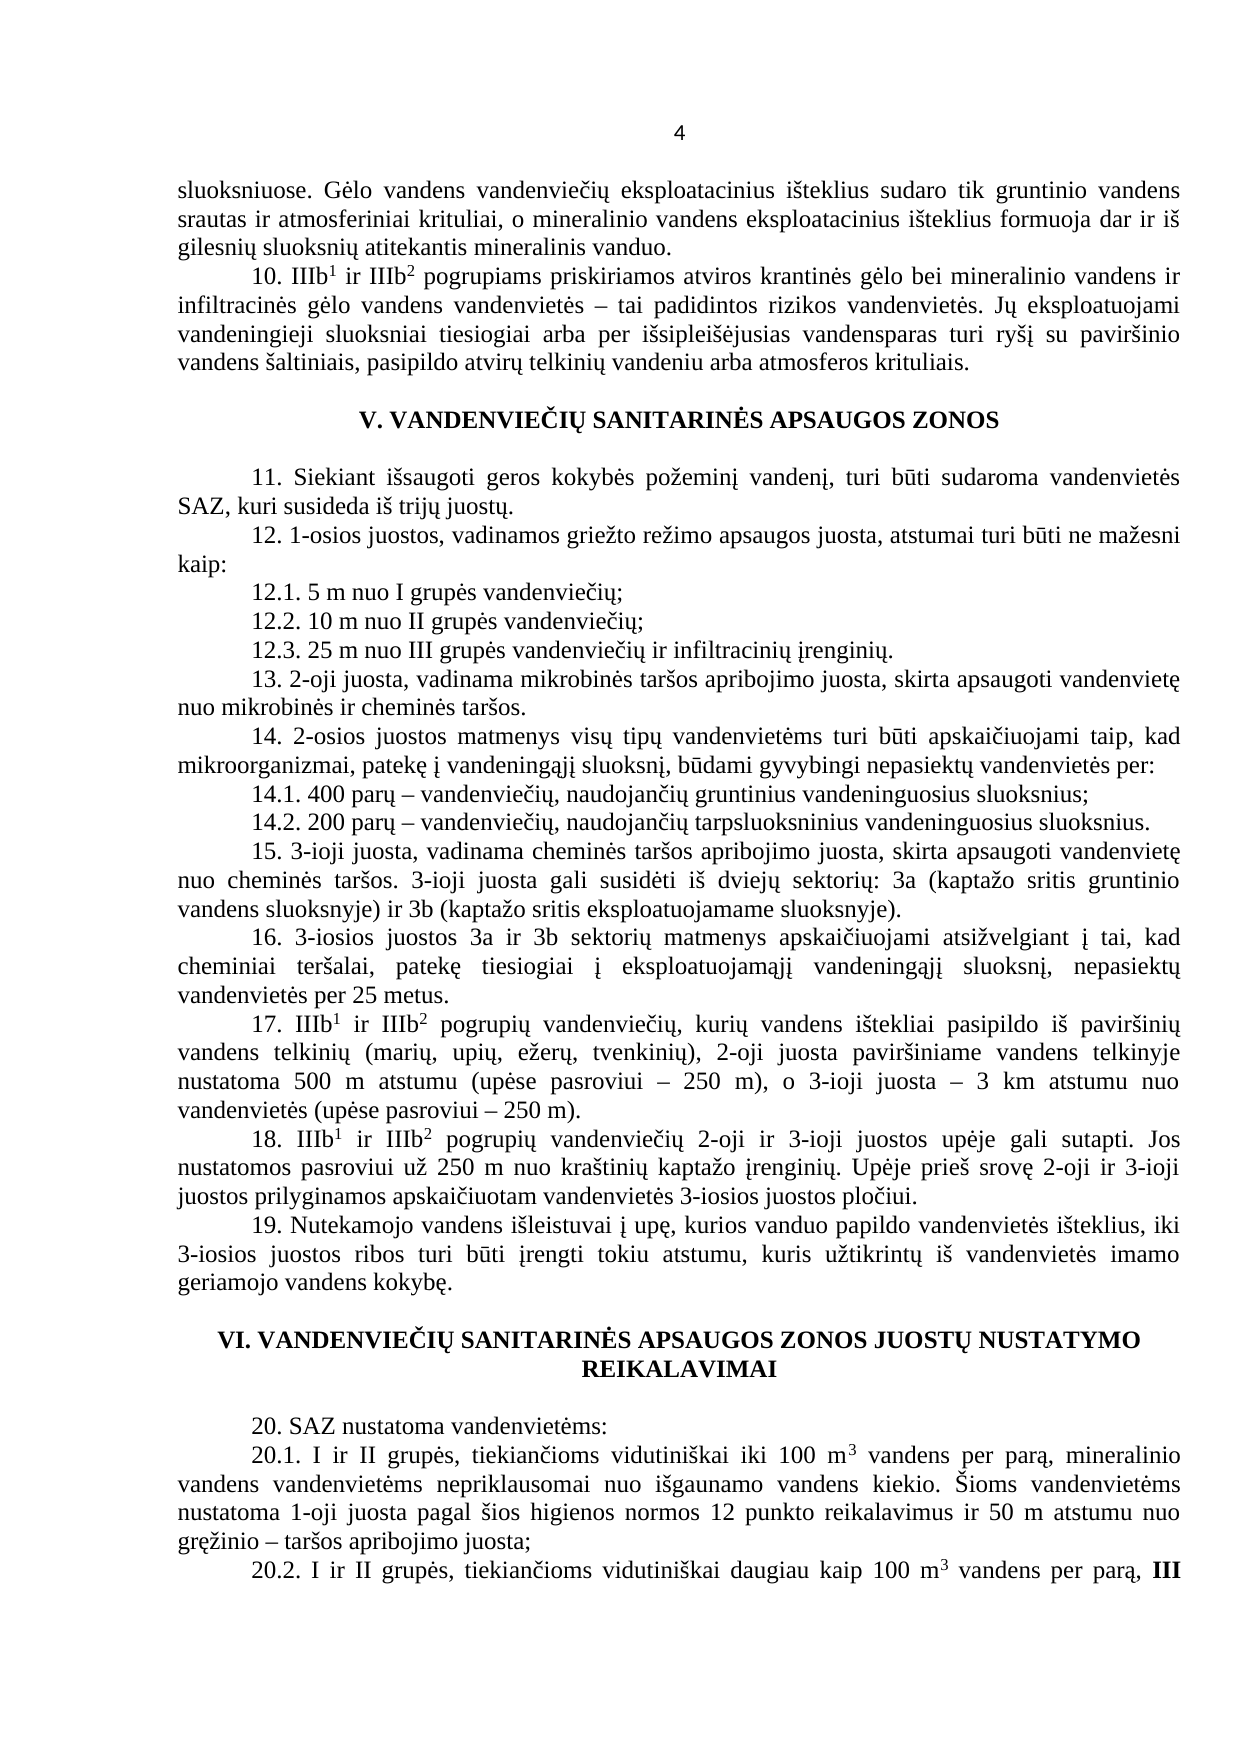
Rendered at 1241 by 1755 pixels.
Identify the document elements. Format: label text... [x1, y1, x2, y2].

text 17. IIIb1 ir IIIb2 pogrupių vandenviečių, kurių vandens ištekliai pasipildo iš paviršinių vandens telkinių (marių, upių, ežerų, tvenkinių), 2-oji juosta paviršiniame vandens telkinyje nustatoma 500 m atstumu (upėse pasroviui – 250 m), o 3-ioji juosta – 3 km atstumu nuo vandenvietės (upėse pasroviui – 250 m). [177, 1009, 1181, 1124]
text 14. 2-osios juostos matmenys visų tipų vandenvietėms turi būti apskaičiuojami taip, kad mikroorganizmai, patekę į vandeningąjį sluoksnį, būdami gyvybingi nepasiektų vandenvietės per: [177, 721, 1181, 779]
text 11. Siekiant išsaugoti geros kokybės požeminį vandenį, turi būti sudaroma vandenvietės SAZ, kuri susideda iš trijų juostų. [177, 462, 1181, 520]
text 18. IIIb1 ir IIIb2 pogrupių vandenviečių 2-oji ir 3-ioji juostos upėje gali sutapti. Jos nustatomos pasroviui už 250 m nuo kraštinių kaptažo įrenginių. Upėje prieš srovę 2-oji ir 3-ioji juostos prilyginamos apskaičiuotam vandenvietės 3-iosios juostos pločiui. [177, 1124, 1181, 1210]
text VI. VANDENVIEČIŲ SANITARINĖS APSAUGOS ZONOS JUOSTŲ NUSTATYMO REIKALAVIMAI [177, 1325, 1181, 1382]
text 16. 3-iosios juostos 3a ir 3b sektorių matmenys apskaičiuojami atsižvelgiant į tai, kad cheminiai teršalai, patekę tiesiogiai į eksploatuojamąjį vandeningąjį sluoksnį, nepasiektų vandenvietės per 25 metus. [177, 922, 1181, 1009]
text 19. Nutekamojo vandens išleistuvai į upę, kurios vanduo papildo vandenvietės išteklius, iki 3-iosios juostos ribos turi būti įrengti tokiu atstumu, kuris užtikrintų iš vandenvietės imamo geriamojo vandens kokybę. [177, 1210, 1181, 1296]
text 14.2. 200 parų – vandenviečių, naudojančių tarpsluoksninius vandeninguosius sluoksnius. [177, 807, 1181, 836]
text 12. 1-osios juostos, vadinamos griežto režimo apsaugos juosta, atstumai turi būti ne mažesni kaip: [177, 520, 1181, 577]
text V. VANDENVIEČIŲ SANITARINĖS APSAUGOS ZONOS [177, 405, 1181, 434]
text 12.3. 25 m nuo III grupės vandenviečių ir infiltracinių įrenginių. [177, 635, 1181, 664]
text 10. IIIb1 ir IIIb2 pogrupiams priskiriamos atviros krantinės gėlo bei mineralinio vandens ir infiltracinės gėlo vandens vandenvietės – tai padidintos rizikos vandenvietės. Jų eksploatuojami vandeningieji sluoksniai tiesiogiai arba per išsipleišėjusias vandensparas turi ryšį su paviršinio vandens šaltiniais, pasipildo atvirų telkinių vandeniu arba atmosferos krituliais. [177, 261, 1181, 376]
text 12.2. 10 m nuo II grupės vandenviečių; [177, 606, 1181, 635]
text 12.1. 5 m nuo I grupės vandenviečių; [177, 577, 1181, 606]
text 15. 3-ioji juosta, vadinama cheminės taršos apribojimo juosta, skirta apsaugoti vandenvietę nuo cheminės taršos. 3-ioji juosta gali susidėti iš dviejų sektorių: 3a (kaptažo sritis gruntinio vandens sluoksnyje) ir 3b (kaptažo sritis eksploatuojamame sluoksnyje). [177, 836, 1181, 922]
text sluoksniuose. Gėlo vandens vandenviečių eksploatacinius išteklius sudaro tik gruntinio vandens srautas ir atmosferiniai krituliai, o mineralinio vandens eksploatacinius išteklius formuoja dar ir iš gilesnių sluoksnių atitekantis mineralinis vanduo. [177, 175, 1181, 261]
text 20.2. I ir II grupės, tiekiančioms vidutiniškai daugiau kaip 100 m3 vandens per parą, III [177, 1555, 1181, 1584]
text 13. 2-oji juosta, vadinama mikrobinės taršos apribojimo juosta, skirta apsaugoti vandenvietę nuo mikrobinės ir cheminės taršos. [177, 664, 1181, 721]
text 20.1. I ir II grupės, tiekiančioms vidutiniškai iki 100 m3 vandens per parą, mineralinio vandens vandenvietėms nepriklausomai nuo išgaunamo vandens kiekio. Šioms vandenvietėms nustatoma 1-oji juosta pagal šios higienos normos 12 punkto reikalavimus ir 50 m atstumu nuo gręžinio – taršos apribojimo juosta; [177, 1440, 1181, 1555]
text 14.1. 400 parų – vandenviečių, naudojančių gruntinius vandeninguosius sluoksnius; [177, 779, 1181, 807]
text 20. SAZ nustatoma vandenvietėms: [177, 1411, 1181, 1440]
